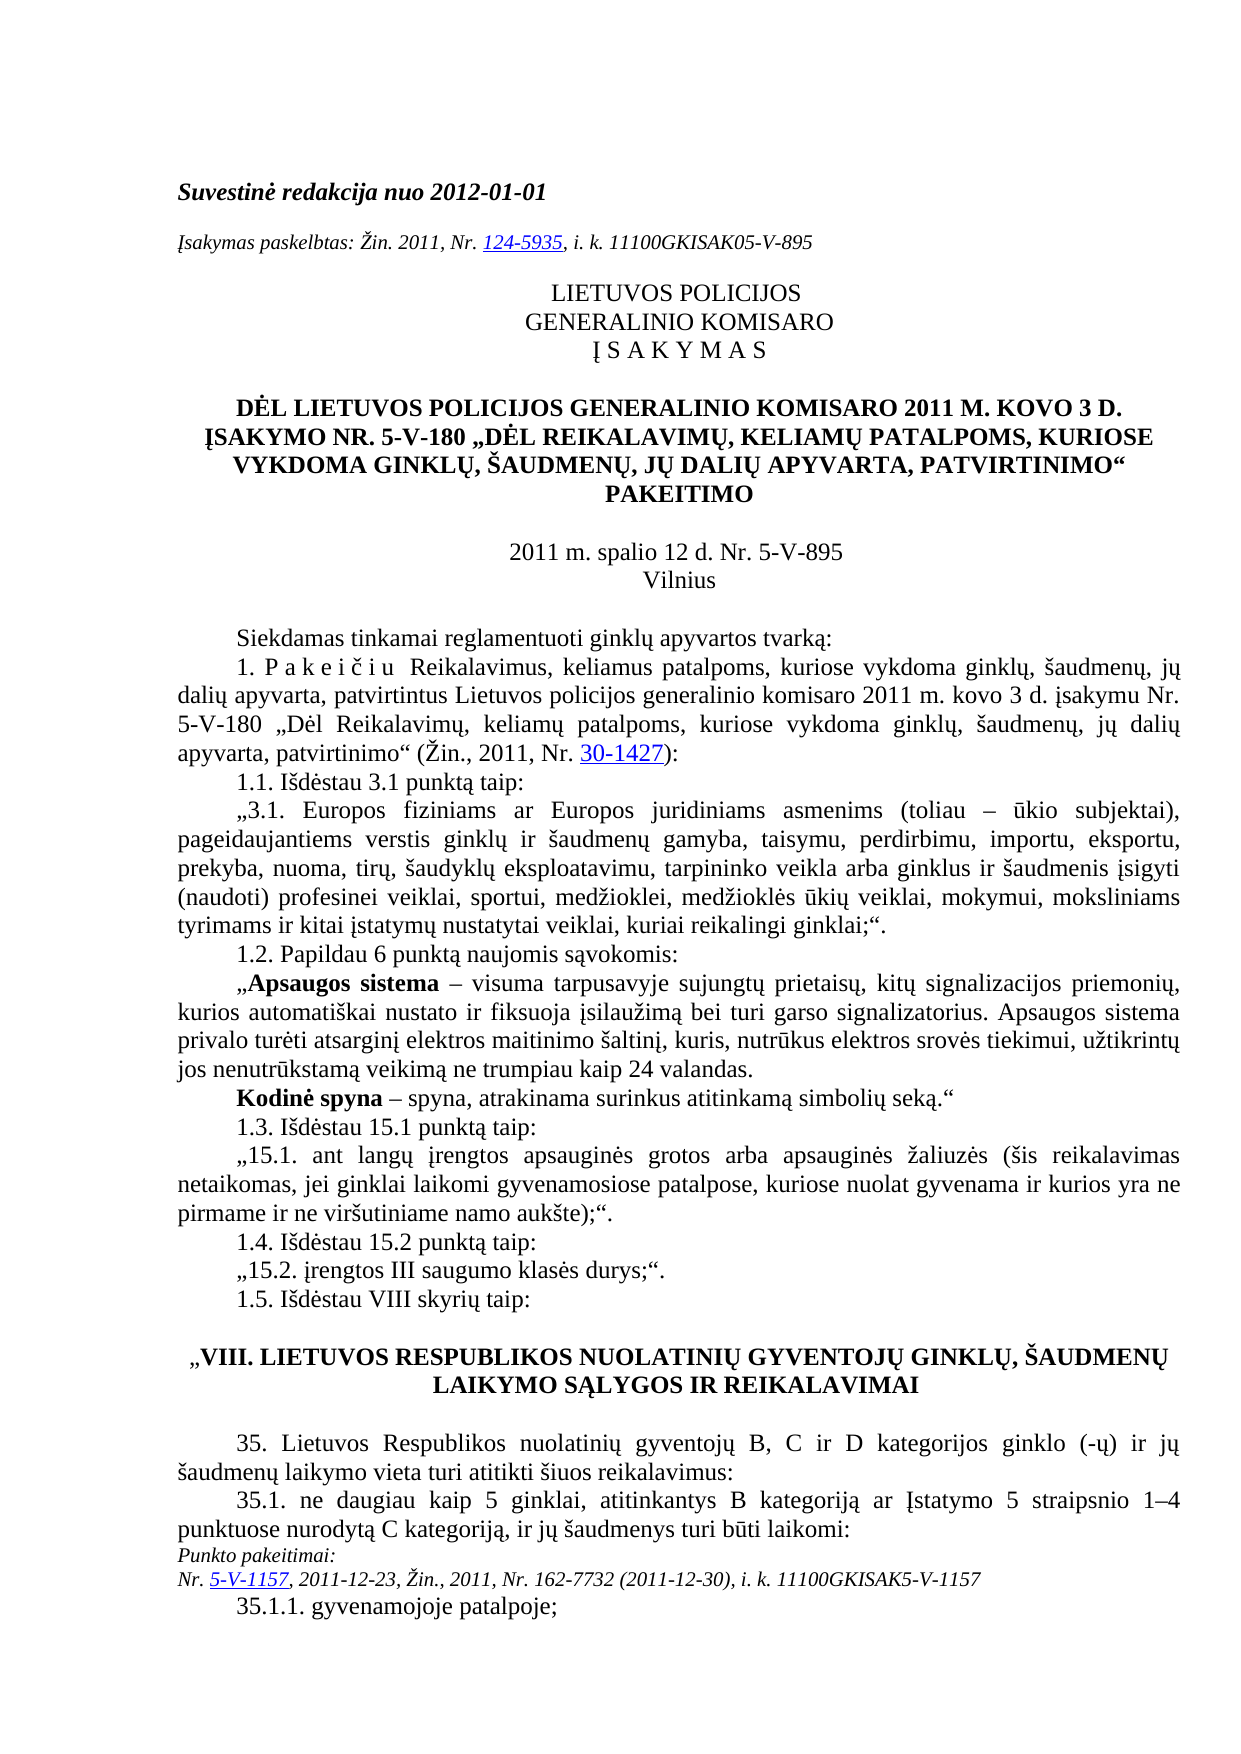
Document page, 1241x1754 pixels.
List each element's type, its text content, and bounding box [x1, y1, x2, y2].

text 2011 m. spalio 12 d. Nr. 5-V-895 [177, 537, 1181, 566]
text „3.1. Europos fiziniams ar Europos juridiniams asmenims (toliau – ūkio subjektai), pageidaujantiems verstis ginklų ir šaudmenų gamyba, taisymu, perdirbimu, importu, eksportu, prekyba, nuoma, tirų, šaudyklų eksploatavimu, tarpininko veikla arba ginklus ir šaudmenis įsigyti (naudoti) profesinei veiklai, sportui, medžioklei, medžioklės ūkių veiklai, mokymui, moksliniams tyrimams ir kitai įstatymų nustatytai veiklai, kuriai reikalingi ginklai;“. [177, 796, 1181, 939]
text LIETUVOS POLICIJOS [177, 278, 1181, 307]
text Įsakymas paskelbtas: Žin. 2011, Nr. 124-5935, i. k. 11100GKISAK05-V-895 [177, 230, 1181, 254]
text „Apsaugos sistema – visuma tarpusavyje sujungtų prietaisų, kitų signalizacijos priemonių, kurios automatiškai nustato ir fiksuoja įsilaužimą bei turi garso signalizatorius. Apsaugos sistema privalo turėti atsarginį elektros maitinimo šaltinį, kuris, nutrūkus elektros srovės tiekimui, užtikrintų jos nenutrūkstamą veikimą ne trumpiau kaip 24 valandas. [177, 968, 1181, 1083]
text Suvestinė redakcija nuo 2012-01-01 [177, 177, 1181, 206]
text 1.5. Išdėstau VIII skyrių taip: [177, 1284, 1181, 1313]
text „VIII. LIETUVOS RESPUBLIKOS NUOLATINIŲ GYVENTOJŲ GINKLŲ, ŠAUDMENŲ LAIKYMO SĄLYGOS IR REIKALAVIMAI [177, 1342, 1181, 1399]
text 1. Pakeičiu Reikalavimus, keliamus patalpoms, kuriose vykdoma ginklų, šaudmenų, jų dalių apyvarta, patvirtintus Lietuvos policijos generalinio komisaro 2011 m. kovo 3 d. įsakymu Nr. 5-V-180 „Dėl Reikalavimų, keliamų patalpoms, kuriose vykdoma ginklų, šaudmenų, jų dalių apyvarta, patvirtinimo“ (Žin., 2011, Nr. 30-1427): [177, 652, 1181, 767]
text 1.2. Papildau 6 punktą naujomis sąvokomis: [177, 939, 1181, 968]
text „15.1. ant langų įrengtos apsauginės grotos arba apsauginės žaliuzės (šis reikalavimas netaikomas, jei ginklai laikomi gyvenamosiose patalpose, kuriose nuolat gyvenama ir kurios yra ne pirmame ir ne viršutiniame namo aukšte);“. [177, 1141, 1181, 1227]
text Punkto pakeitimai: [177, 1543, 1181, 1567]
text Siekdamas tinkamai reglamentuoti ginklų apyvartos tvarką: [177, 623, 1181, 652]
text Kodinė spyna – spyna, atrakinama surinkus atitinkamą simbolių seką.“ [177, 1083, 1181, 1112]
text 35. Lietuvos Respublikos nuolatinių gyventojų B, C ir D kategorijos ginklo (-ų) ir jų šaudmenų laikymo vieta turi atitikti šiuos reikalavimus: [177, 1428, 1181, 1486]
text „15.2. įrengtos III saugumo klasės durys;“. [177, 1256, 1181, 1284]
text 1.3. Išdėstau 15.1 punktą taip: [177, 1112, 1181, 1141]
text Nr. 5-V-1157, 2011-12-23, Žin., 2011, Nr. 162-7732 (2011-12-30), i. k. 11100GKISAK5-V-1157 [177, 1567, 1181, 1591]
text 35.1. ne daugiau kaip 5 ginklai, atitinkantys B kategoriją ar Įstatymo 5 straipsnio 1–4 punktuose nurodytą C kategoriją, ir jų šaudmenys turi būti laikomi: [177, 1486, 1181, 1543]
text 1.1. Išdėstau 3.1 punktą taip: [177, 767, 1181, 796]
text Vilnius [177, 566, 1181, 594]
text 35.1.1. gyvenamojoje patalpoje; [177, 1591, 1181, 1620]
text ĮSAKYMAS [177, 336, 1181, 364]
text DĖL LIETUVOS POLICIJOS GENERALINIO KOMISARO 2011 M. KOVO 3 D. ĮSAKYMO NR. 5-V-180 „DĖL REIKALAVIMŲ, KELIAMŲ PATALPOMS, KURIOSE VYKDOMA GINKLŲ, ŠAUDMENŲ, JŲ DALIŲ APYVARTA, PATVIRTINIMO“ PAKEITIMO [177, 393, 1181, 508]
text GENERALINIO KOMISARO [177, 307, 1181, 336]
text 1.4. Išdėstau 15.2 punktą taip: [177, 1227, 1181, 1256]
